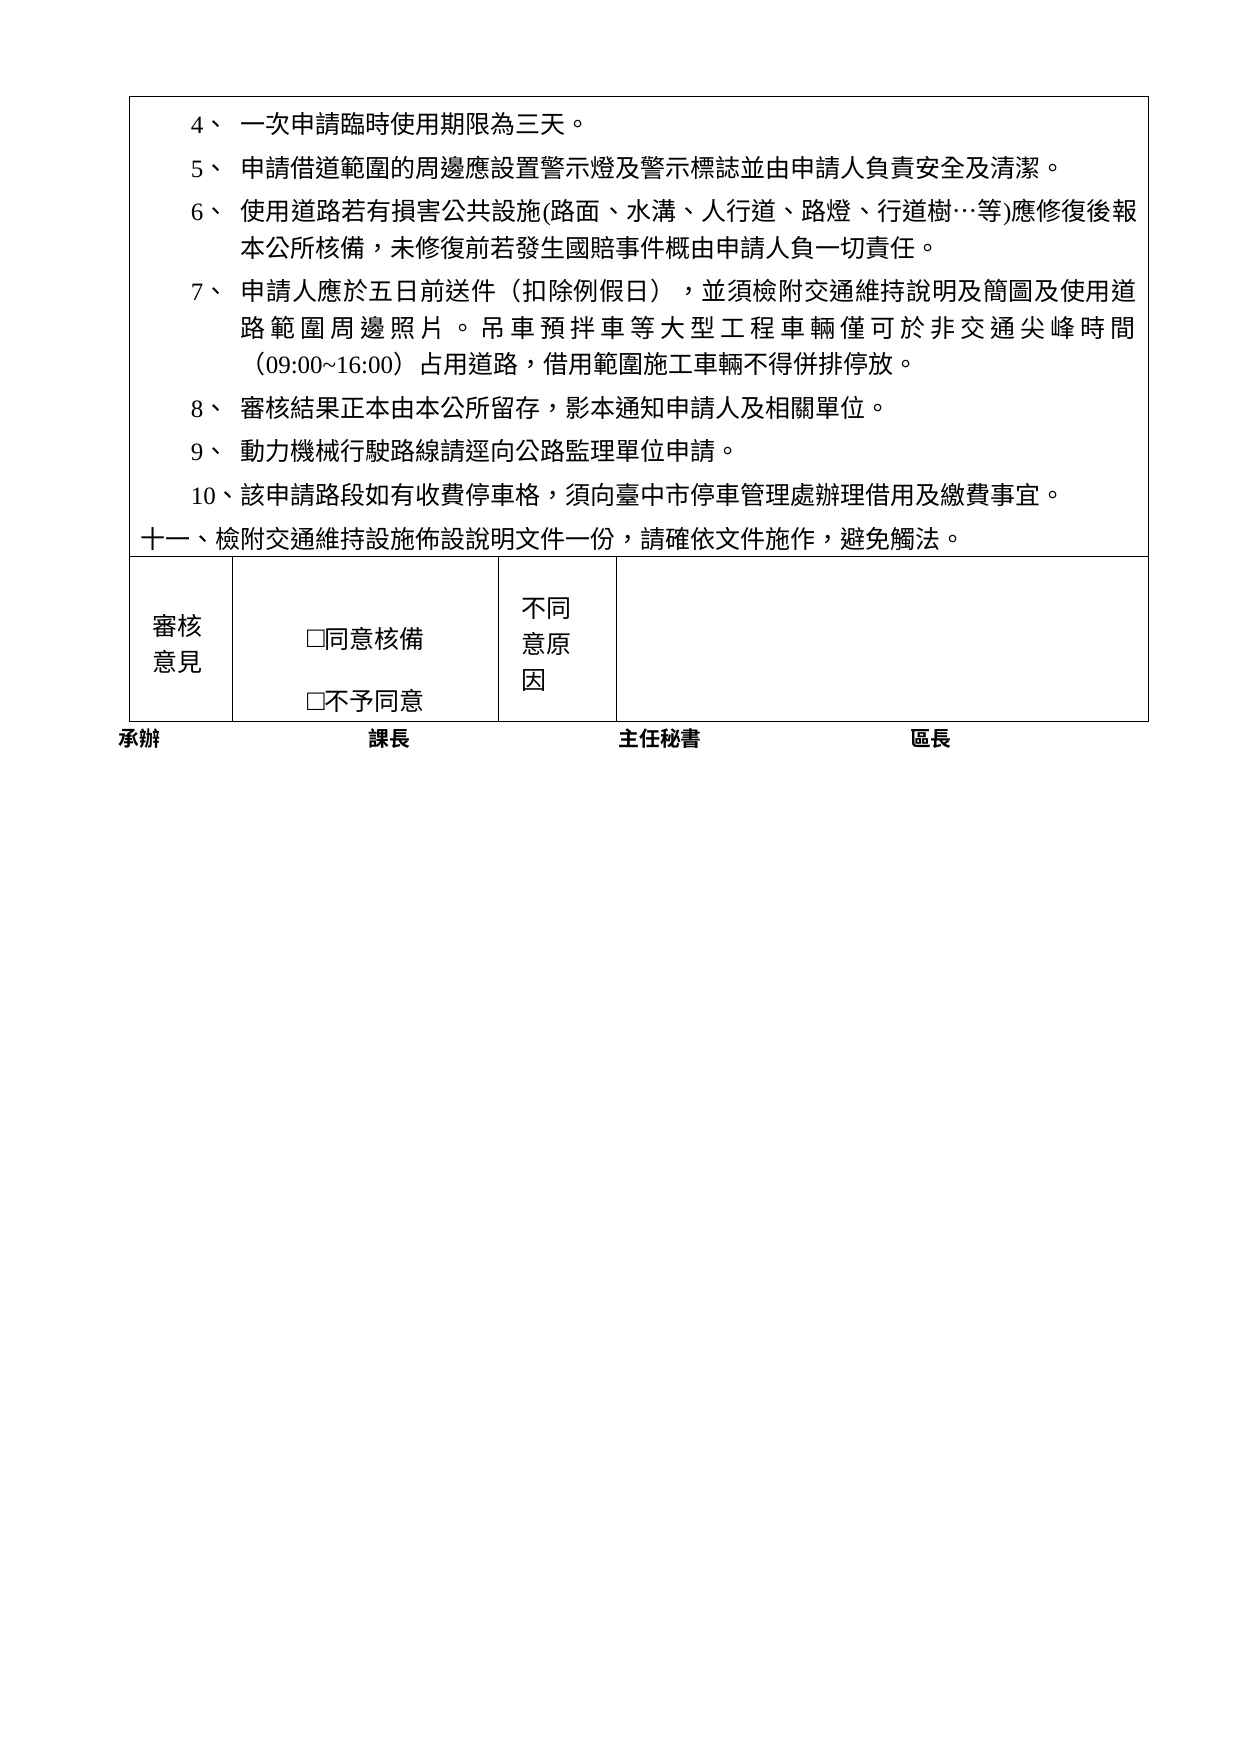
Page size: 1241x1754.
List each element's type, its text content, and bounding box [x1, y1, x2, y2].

table_cell [617, 557, 1148, 721]
table_cell □同意核備 □不予同意 [233, 557, 498, 721]
text 承辦 課長 主任秘書 區長 [118, 722, 1140, 752]
table_cell 不同意原因 [499, 557, 616, 721]
table_cell 審核意見 [130, 557, 232, 721]
table_cell 附註： 本表依道路交通安全規則第141條許可之工程臨時使用道路，非適用集會遊行使用道路。(前述工程不包含新建工程及於道路路面或其上、下直接施作之工程。) 所申請理由涉及其他主管機關權責或法令另有規定者，須一併檢附相關許可文件。 違建施工借用道路，一律不予同意。施工借用道路未檢附建造執照時，應檢附非違建施工切結書。 一次申請臨時使用期限為三天。 申請借道範圍的周邊應設置警示燈及警示標誌並由申請人負責安全及清潔。 使用道路若有損害公共設施(路面、水溝、人行道、路燈、行道樹…等)應修復後報本公所核備，未修復前若發生國賠事件概由申請人負一切責任。 申請人應於五日前送件（扣除例假日），並須檢附交通維持說明及簡圖及使用道路範圍周邊照片。吊車預拌車等大型工程車輛僅可於非交通尖峰時間（09:00~16:00）占用道路，借用範圍施工車輛不得併排停放。 審核結果正本由本公所留存，影本通知申請人及相關單位。 動力機械行駛路線請逕向公路監理單位申請。 該申請路段如有收費停車格，須向臺中市停車管理處辦理借用及繳費事宜。 十一、檢附交通維持設施佈設說明文件一份，請確依文件施作，避免觸法。 [130, 97, 1148, 556]
